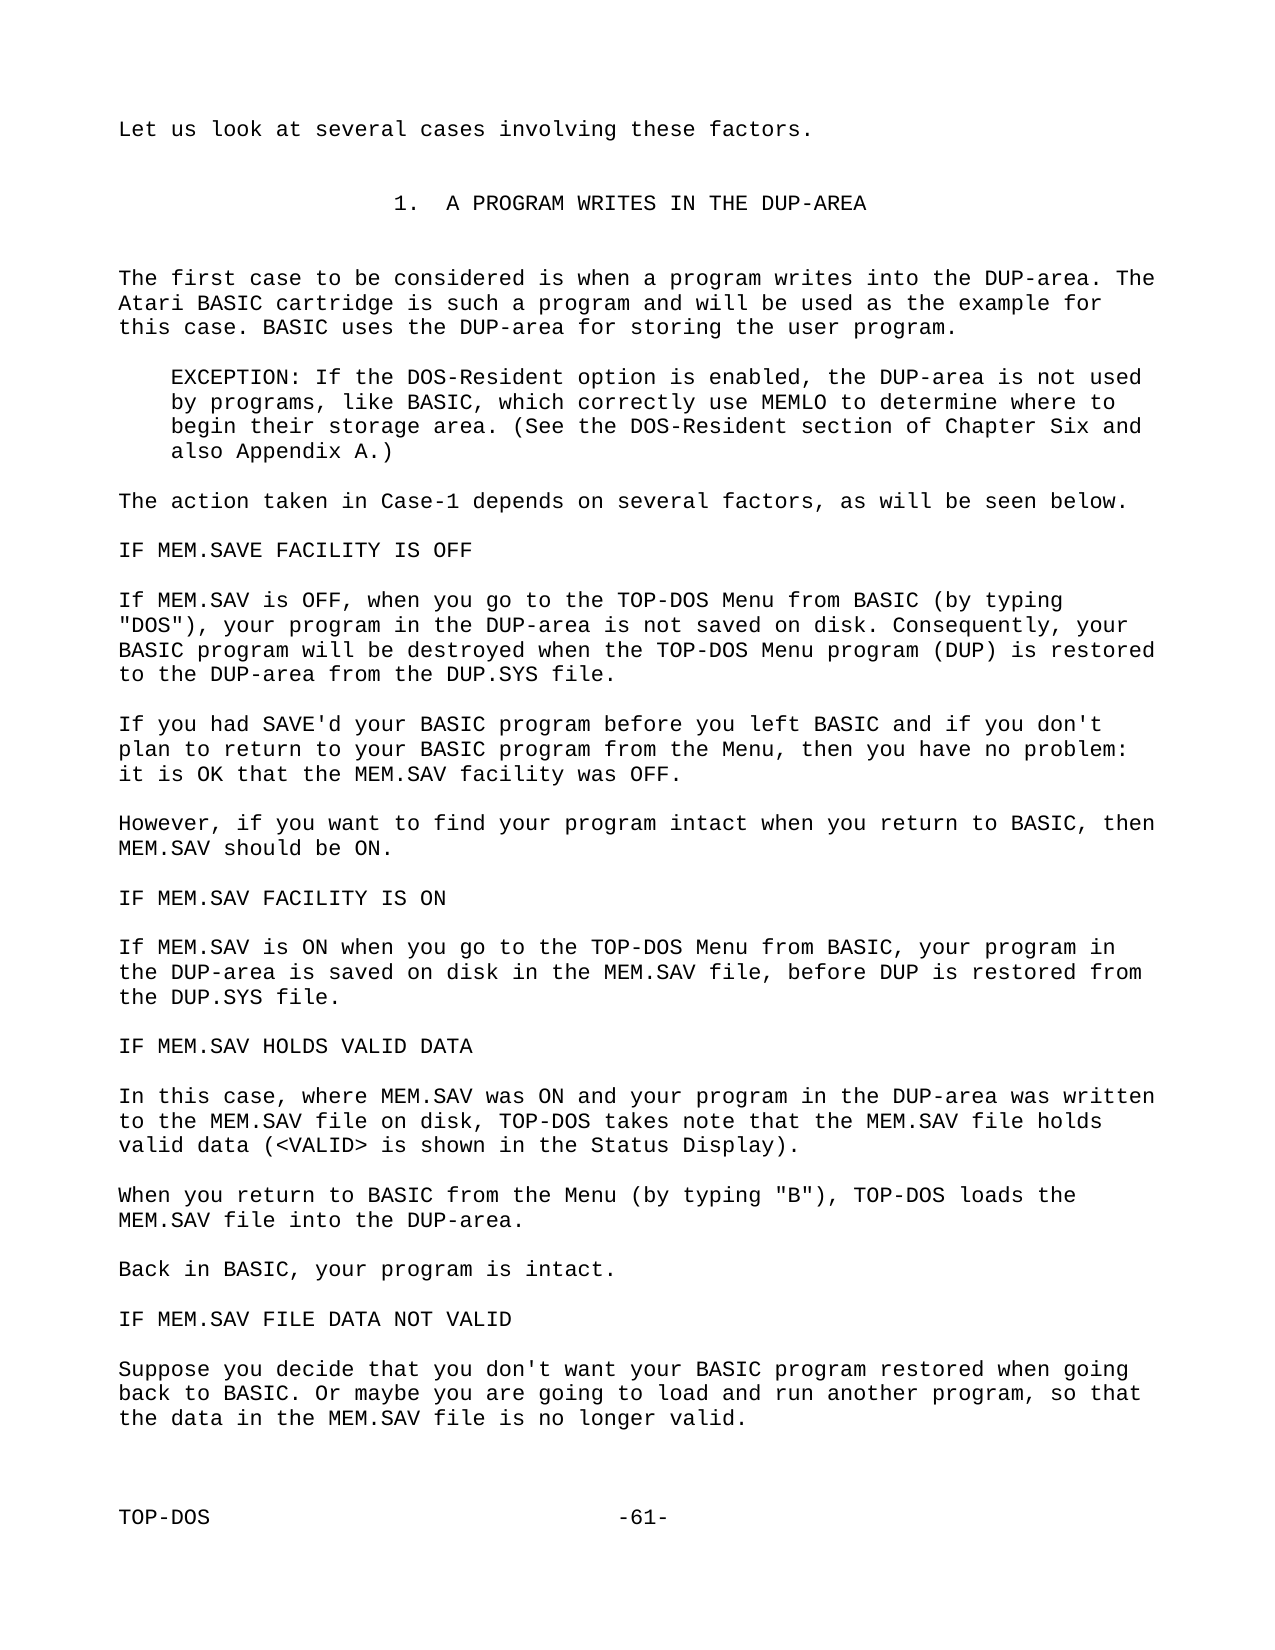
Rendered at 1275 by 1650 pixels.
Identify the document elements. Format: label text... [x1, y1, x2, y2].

text IF MEM.SAVE FACILITY IS OFF [118, 539, 1157, 564]
text EXCEPTION: If the DOS-Resident option is enabled, the DUP-area is not used [118, 366, 1157, 391]
text If MEM.SAV is ON when you go to the TOP-DOS Menu from BASIC, your program in [118, 936, 1157, 961]
text begin their storage area. (See the DOS-Resident section of Chapter Six and [118, 416, 1157, 440]
text back to BASIC. Or maybe you are going to load and run another program, so that [118, 1382, 1157, 1407]
text by programs, like BASIC, which correctly use MEMLO to determine where to [118, 391, 1157, 416]
text to the DUP-area from the DUP.SYS file. [118, 663, 1157, 688]
text Back in BASIC, your program is intact. [118, 1258, 1157, 1283]
text If you had SAVE'd your BASIC program before you left BASIC and if you don't [118, 713, 1157, 738]
text However, if you want to find your program intact when you return to BASIC, then [118, 812, 1157, 837]
text TOP-DOS -61- [118, 1506, 1157, 1531]
text "DOS"), your program in the DUP-area is not saved on disk. Consequently, your [118, 614, 1157, 639]
text If MEM.SAV is OFF, when you go to the TOP-DOS Menu from BASIC (by typing [118, 589, 1157, 614]
text IF MEM.SAV FACILITY IS ON [118, 887, 1157, 911]
text this case. BASIC uses the DUP-area for storing the user program. [118, 316, 1157, 341]
text also Appendix A.) [118, 440, 1157, 465]
text to the MEM.SAV file on disk, TOP-DOS takes note that the MEM.SAV file holds [118, 1110, 1157, 1134]
text MEM.SAV file into the DUP-area. [118, 1209, 1157, 1234]
text Let us look at several cases involving these factors. [118, 118, 1157, 143]
text IF MEM.SAV FILE DATA NOT VALID [118, 1308, 1157, 1333]
text the DUP-area is saved on disk in the MEM.SAV file, before DUP is restored from [118, 961, 1157, 986]
text The first case to be considered is when a program writes into the DUP-area. The [118, 267, 1157, 292]
text Atari BASIC cartridge is such a program and will be used as the example for [118, 292, 1157, 316]
text BASIC program will be destroyed when the TOP-DOS Menu program (DUP) is restored [118, 639, 1157, 663]
text The action taken in Case-1 depends on several factors, as will be seen below. [118, 490, 1157, 515]
text MEM.SAV should be ON. [118, 837, 1157, 862]
text When you return to BASIC from the Menu (by typing "B"), TOP-DOS loads the [118, 1184, 1157, 1209]
text plan to return to your BASIC program from the Menu, then you have no problem: [118, 738, 1157, 763]
text In this case, where MEM.SAV was ON and your program in the DUP-area was written [118, 1085, 1157, 1110]
text the DUP.SYS file. [118, 986, 1157, 1011]
text 1. A PROGRAM WRITES IN THE DUP-AREA [118, 192, 1157, 217]
text valid data (<VALID> is shown in the Status Display). [118, 1134, 1157, 1159]
text it is OK that the MEM.SAV facility was OFF. [118, 763, 1157, 787]
text IF MEM.SAV HOLDS VALID DATA [118, 1035, 1157, 1060]
text the data in the MEM.SAV file is no longer valid. [118, 1407, 1157, 1432]
text Suppose you decide that you don't want your BASIC program restored when going [118, 1358, 1157, 1382]
